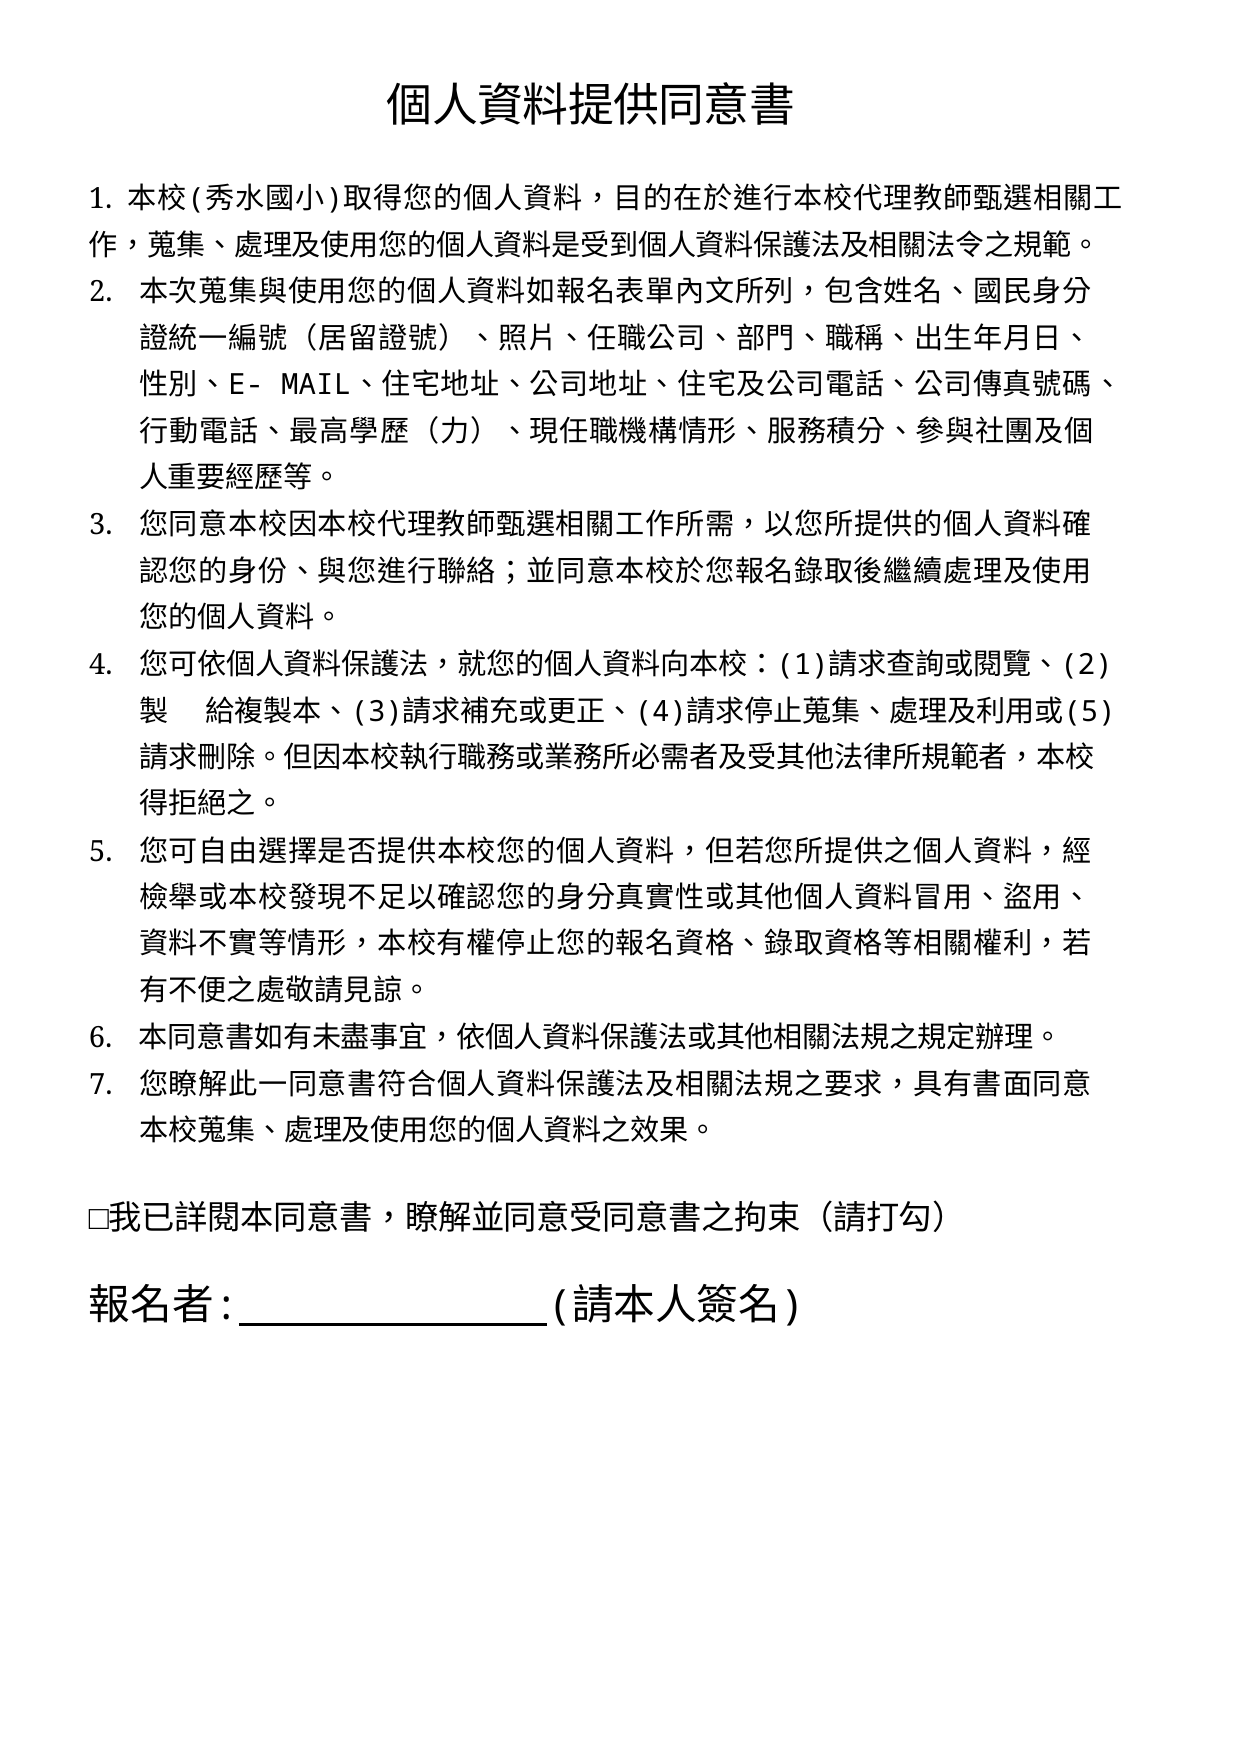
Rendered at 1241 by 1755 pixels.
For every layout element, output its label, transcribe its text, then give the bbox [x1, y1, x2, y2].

list 您可依個人資料保護法，就您的個人資料向本校：(1)請求查詢或閱覽、(2)製 給複製本、(3)請求補充或更正、(4)請求停止蒐集、處理及利用或(5)請求刪除。但因本校執行職務或業務所必需者及受其他法律所規範者，本校得拒絕之。 [89, 641, 1122, 822]
list 本校(秀水國小)取得您的個人資料，目的在於進行本校代理教師甄選相關工作，蒐集、處理及使用您的個人資料是受到個人資料保護法及相關法令之規範。 [89, 174, 1123, 263]
list 您瞭解此一同意書符合個人資料保護法及相關法規之要求，具有書面同意本校蒐集、處理及使用您的個人資料之效果。 [89, 1060, 1093, 1149]
list 您可自由選擇是否提供本校您的個人資料，但若您所提供之個人資料，經檢舉或本校發現不足以確認您的身分真實性或其他個人資料冒用、盜用、資料不實等情形，本校有權停止您的報名資格、錄取資格等相關權利，若有不便之處敬請見諒。 [89, 827, 1093, 1009]
list 您同意本校因本校代理教師甄選相關工作所需，以您所提供的個人資料確認您的身份、與您進行聯絡；並同意本校於您報名錄取後繼續處理及使用您的個人資料。 [89, 501, 1093, 636]
subtitle 報名者: (請本人簽名) [89, 1271, 1152, 1332]
list 本次蒐集與使用您的個人資料如報名表單內文所列，包含姓名、國民身分證統一編號（居留證號）、照片、任職公司、部門、職稱、出生年月日、性別、E- MAIL、住宅地址、公司地址、住宅及公司電話、公司傳真號碼、行動電話、最高學歷（力）、現任職機構情形、服務積分、參與社團及個人重要經歷等。 [89, 268, 1094, 496]
text □我已詳閱本同意書，瞭解並同意受同意書之拘束（請打勾） [89, 1191, 1152, 1239]
list 本同意書如有未盡事宜，依個人資料保護法或其他相關法規之規定辦理。 [89, 1014, 1152, 1056]
text 個人資料提供同意書 [126, 75, 1056, 133]
